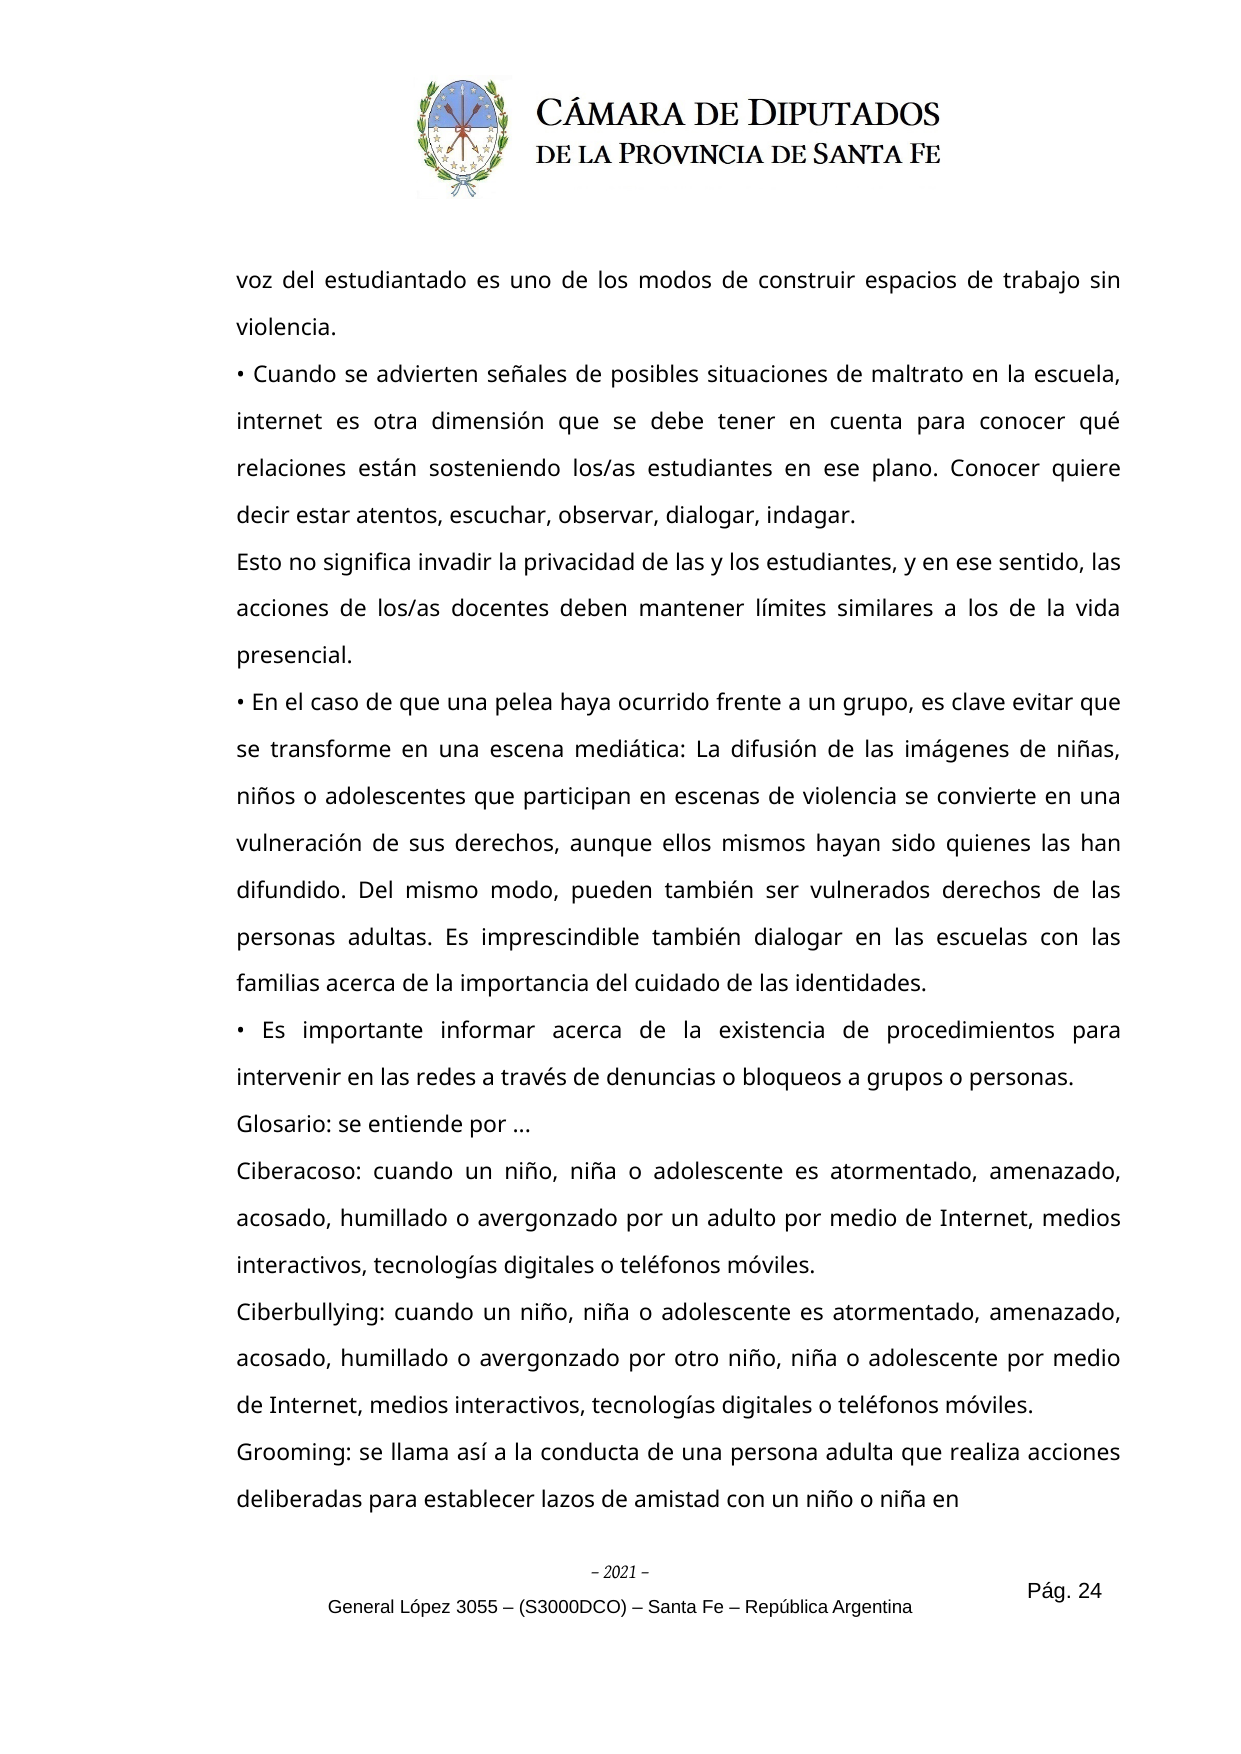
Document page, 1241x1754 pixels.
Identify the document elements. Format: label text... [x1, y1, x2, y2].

text Grooming: se llama así a la conducta de una persona adulta que realiza acciones deliberadas para establecer lazos de amistad con un niño o niña en [236, 1436, 1122, 1514]
text Glosario: se entiende por ... [236, 1108, 1122, 1139]
text • Es importante informar acerca de la existencia de procedimientos para intervenir en las redes a través de denuncias o bloqueos a grupos o personas. [236, 1014, 1122, 1092]
picture [413, 75, 945, 199]
text • En el caso de que una pelea haya ocurrido frente a un grupo, es clave evitar que se transforme en una escena mediática: La difusión de las imágenes de niñas, niños o adolescentes que participan en escenas de violencia se convierte en una vulneración de sus derechos, aunque ellos mismos hayan sido quienes las han difundido. Del mismo modo, pueden también ser vulnerados derechos de las personas adultas. Es imprescindible también dialogar en las escuelas con las familias acerca de la importancia del cuidado de las identidades. [236, 686, 1122, 999]
text voz del estudiantado es uno de los modos de construir espacios de trabajo sin violencia. [236, 264, 1122, 342]
text Esto no significa invadir la privacidad de las y los estudiantes, y en ese sentido, las acciones de los/as docentes deben mantener límites similares a los de la vida presencial. [236, 546, 1122, 671]
text Ciberacoso: cuando un niño, niña o adolescente es atormentado, amenazado, acosado, humillado o avergonzado por un adulto por medio de Internet, medios interactivos, tecnologías digitales o teléfonos móviles. [236, 1155, 1122, 1280]
text • Cuando se advierten señales de posibles situaciones de maltrato en la escuela, internet es otra dimensión que se debe tener en cuenta para conocer qué relaciones están sosteniendo los/as estudiantes en ese plano. Conocer quiere decir estar atentos, escuchar, observar, dialogar, indagar. [236, 358, 1122, 530]
text Ciberbullying: cuando un niño, niña o adolescente es atormentado, amenazado, acosado, humillado o avergonzado por otro niño, niña o adolescente por medio de Internet, medios interactivos, tecnologías digitales o teléfonos móviles. [236, 1296, 1122, 1421]
